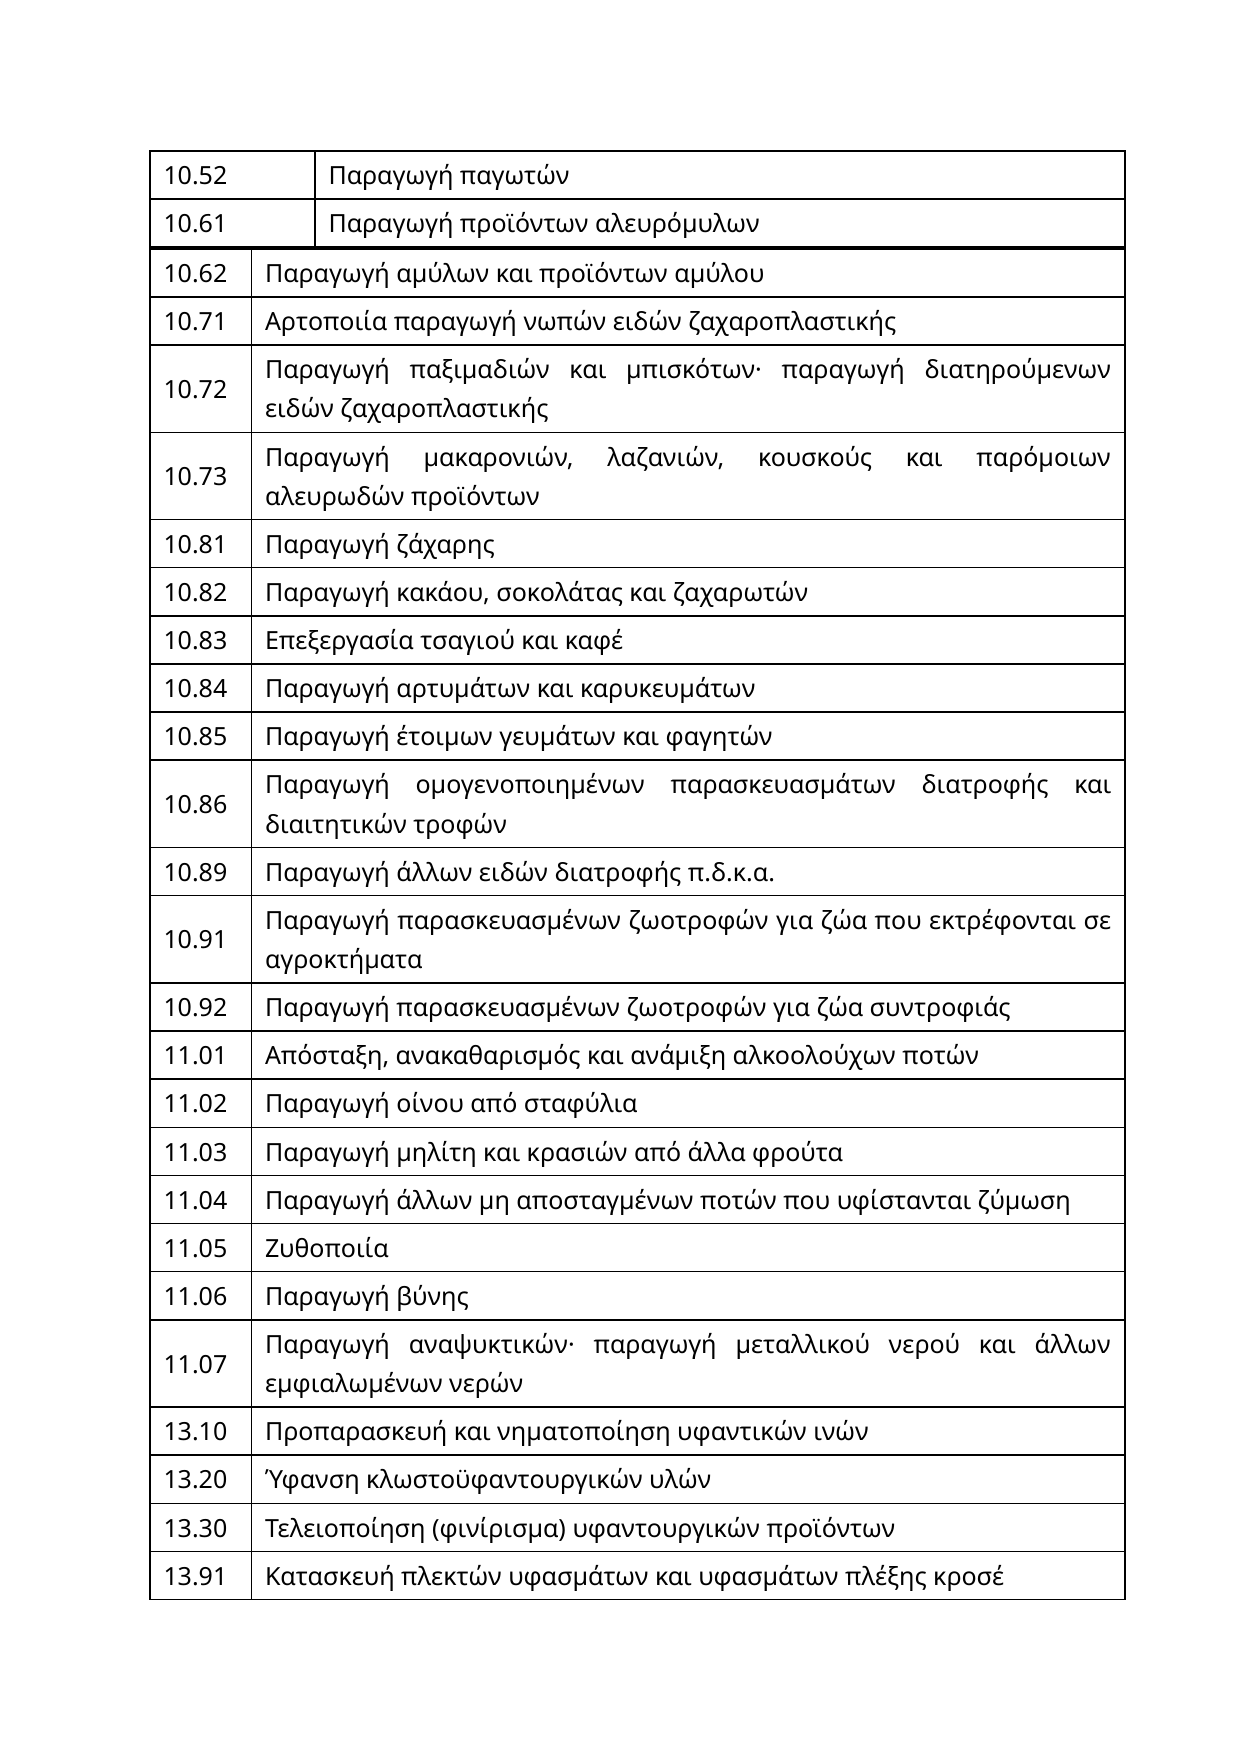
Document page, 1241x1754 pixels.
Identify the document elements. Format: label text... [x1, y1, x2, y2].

table_cell Παραγωγή παρασκευασμένων ζωοτροφών για ζώα που εκτρέφονται σε αγροκτήματα [252, 896, 1124, 982]
table_cell Παραγωγή κακάου, σοκολάτας και ζαχαρωτών [252, 568, 1124, 615]
table_cell Επεξεργασία τσαγιού και καφέ [252, 617, 1124, 663]
table_cell Παραγωγή αρτυμάτων και καρυκευμάτων [252, 665, 1124, 711]
table_cell 10.61 [151, 200, 314, 246]
table_cell 11.05 [151, 1224, 251, 1271]
table_cell Παραγωγή μακαρονιών, λαζανιών, κουσκούς και παρόμοιων αλευρωδών προϊόντων [252, 433, 1124, 519]
table_cell 10.84 [151, 665, 251, 711]
table_header 10.62 [151, 250, 251, 296]
table_cell 13.91 [151, 1552, 251, 1599]
table_cell Παραγωγή άλλων μη αποσταγμένων ποτών που υφίστανται ζύμωση [252, 1176, 1124, 1223]
table_cell Παραγωγή παγωτών [316, 152, 1124, 198]
table_cell 13.20 [151, 1456, 251, 1502]
table_cell Προπαρασκευή και νηματοποίηση υφαντικών ινών [252, 1408, 1124, 1454]
table_cell Παραγωγή ζάχαρης [252, 520, 1124, 567]
table_cell 10.91 [151, 896, 251, 982]
table_cell Παραγωγή παξιμαδιών και μπισκότων· παραγωγή διατηρούμενων ειδών ζαχαροπλαστικής [252, 346, 1124, 431]
table_cell 10.85 [151, 713, 251, 759]
table_cell 10.83 [151, 617, 251, 663]
table_cell 11.04 [151, 1176, 251, 1223]
table_header Παραγωγή αμύλων και προϊόντων αμύλου [252, 250, 1124, 296]
table_cell Ζυθοποιία [252, 1224, 1124, 1271]
table_cell 11.06 [151, 1272, 251, 1319]
table_cell 10.86 [151, 761, 251, 847]
table_cell Παραγωγή αναψυκτικών· παραγωγή μεταλλικού νερού και άλλων εμφιαλωμένων νερών [252, 1321, 1124, 1406]
table_cell Παραγωγή οίνου από σταφύλια [252, 1080, 1124, 1126]
table_cell Παραγωγή άλλων ειδών διατροφής π.δ.κ.α. [252, 848, 1124, 895]
table_cell 10.82 [151, 568, 251, 615]
table_cell Ύφανση κλωστοϋφαντουργικών υλών [252, 1456, 1124, 1502]
table_cell Απόσταξη, ανακαθαρισμός και ανάμιξη αλκοολούχων ποτών [252, 1032, 1124, 1078]
table_cell 11.01 [151, 1032, 251, 1078]
table_cell Παραγωγή προϊόντων αλευρόμυλων [316, 200, 1124, 246]
table_cell 11.03 [151, 1128, 251, 1174]
table_cell Παραγωγή έτοιμων γευμάτων και φαγητών [252, 713, 1124, 759]
table_cell 13.30 [151, 1504, 251, 1551]
table_cell Παραγωγή βύνης [252, 1272, 1124, 1319]
table_cell 10.81 [151, 520, 251, 567]
table_cell Αρτοποιία παραγωγή νωπών ειδών ζαχαροπλαστικής [252, 298, 1124, 344]
table_cell 10.71 [151, 298, 251, 344]
table_cell 10.72 [151, 346, 251, 431]
table_cell Παραγωγή μηλίτη και κρασιών από άλλα φρούτα [252, 1128, 1124, 1174]
table_cell 11.02 [151, 1080, 251, 1126]
table_cell Παραγωγή παρασκευασμένων ζωοτροφών για ζώα συντροφιάς [252, 984, 1124, 1030]
table_cell 10.52 [151, 152, 314, 198]
table_cell Κατασκευή πλεκτών υφασμάτων και υφασμάτων πλέξης κροσέ [252, 1552, 1124, 1599]
table_cell Τελειοποίηση (φινίρισμα) υφαντουργικών προϊόντων [252, 1504, 1124, 1551]
table_cell 11.07 [151, 1321, 251, 1406]
table_cell 10.73 [151, 433, 251, 519]
table_cell Παραγωγή ομογενοποιημένων παρασκευασμάτων διατροφής και διαιτητικών τροφών [252, 761, 1124, 847]
table_cell 10.92 [151, 984, 251, 1030]
table_cell 13.10 [151, 1408, 251, 1454]
table_cell 10.89 [151, 848, 251, 895]
